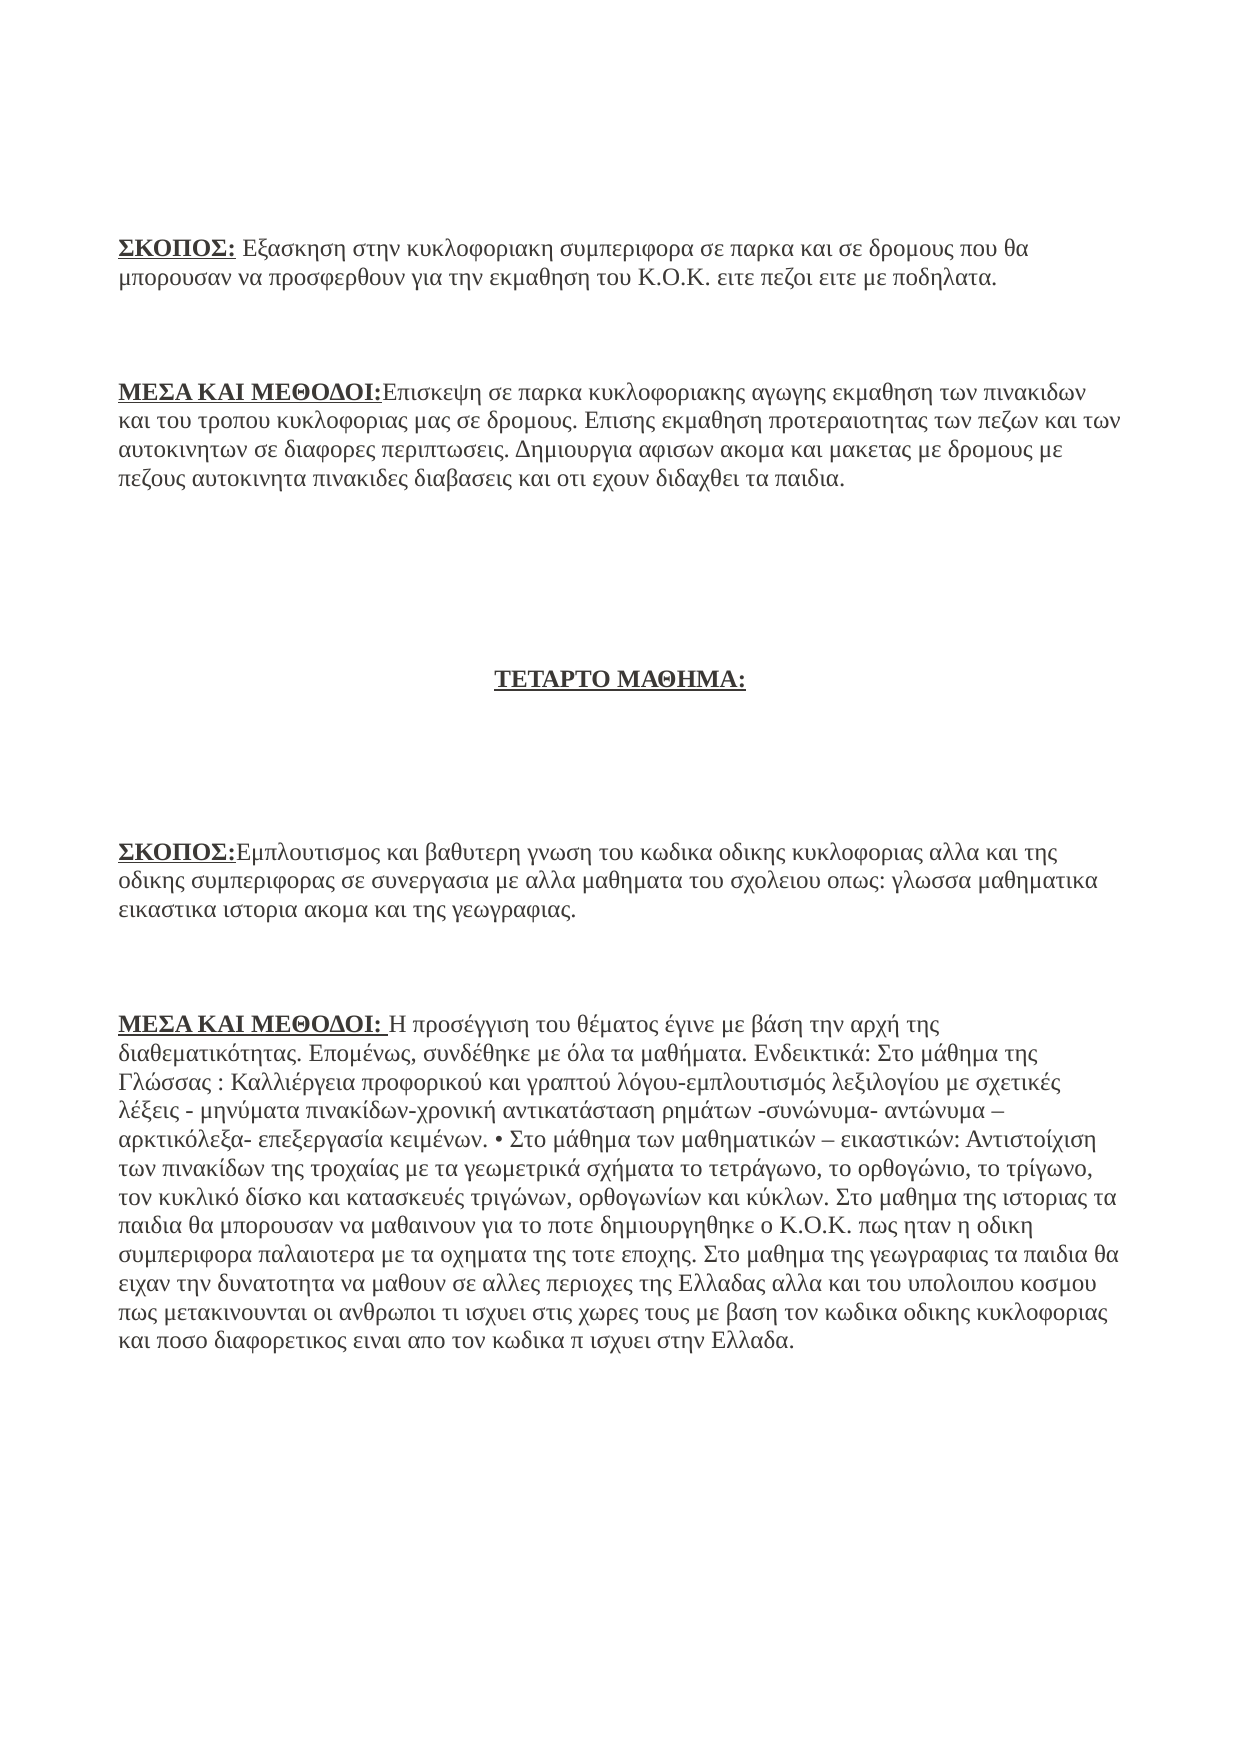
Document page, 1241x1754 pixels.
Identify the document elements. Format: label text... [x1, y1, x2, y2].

text ΣΚΟΠΟΣ:Εμπλουτισμος και βαθυτερη γνωση του κωδικα οδικης κυκλοφοριας αλλα και της οδικης συμπεριφορας σε συνεργασια με αλλα μαθηματα του σχολειου οπως: γλωσσα μαθηματικα εικαστικα ιστορια ακομα και της γεωγραφιας. [118, 837, 1122, 923]
text ΜΕΣΑ ΚΑΙ ΜΕΘΟΔΟΙ: Η προσέγγιση του θέματος έγινε με βάση την αρχή της διαθεματικότητας. Επομένως, συνδέθηκε με όλα τα μαθήματα. Ενδεικτικά: Στο μάθημα της Γλώσσας : Καλλιέργεια προφορικού και γραπτού λόγου-εμπλουτισμός λεξιλογίου με σχετικές λέξεις - μηνύματα πινακίδων-χρονική αντικατάσταση ρημάτων -συνώνυμα- αντώνυμα – αρκτικόλεξα- επεξεργασία κειμένων. • Στο μάθημα των μαθηματικών – εικαστικών: Αντιστοίχιση των πινακίδων της τροχαίας με τα γεωμετρικά σχήματα το τετράγωνο, το ορθογώνιο, το τρίγωνο, τον κυκλικό δίσκο και κατασκευές τριγώνων, ορθογωνίων και κύκλων. Στο μαθημα της ιστοριας τα παιδια θα μπορουσαν να μαθαινουν για το ποτε δημιουργηθηκε ο Κ.Ο.Κ. πως ηταν η οδικη συμπεριφορα παλαιοτερα με τα οχηματα της τοτε εποχης. Στο μαθημα της γεωγραφιας τα παιδια θα ειχαν την δυνατοτητα να μαθουν σε αλλες περιοχες της Ελλαδας αλλα και του υπολοιπου κοσμου πως μετακινουνται οι ανθρωποι τι ισχυει στις χωρες τους με βαση τον κωδικα οδικης κυκλοφοριας και ποσο διαφορετικος ειναι απο τον κωδικα π ισχυει στην Ελλαδα. [118, 1009, 1122, 1354]
text ΣΚΟΠΟΣ: Εξασκηση στην κυκλοφοριακη συμπεριφορα σε παρκα και σε δρομους που θα μπορουσαν να προσφερθουν για την εκμαθηση του Κ.Ο.Κ. ειτε πεζοι ειτε με ποδηλατα. [118, 233, 1122, 291]
text ΜΕΣΑ ΚΑΙ ΜΕΘΟΔΟΙ:Επισκεψη σε παρκα κυκλοφοριακης αγωγης εκμαθηση των πινακιδων και του τροπου κυκλοφοριας μας σε δρομους. Επισης εκμαθηση προτεραιοτητας των πεζων και των αυτοκινητων σε διαφορες περιπτωσεις. Δημιουργια αφισων ακομα και μακετας με δρομους με πεζους αυτοκινητα πινακιδες διαβασεις και οτι εχουν διδαχθει τα παιδια. [118, 377, 1122, 492]
text ΤΕΤΑΡΤΟ ΜΑΘΗΜΑ: [118, 664, 1122, 693]
